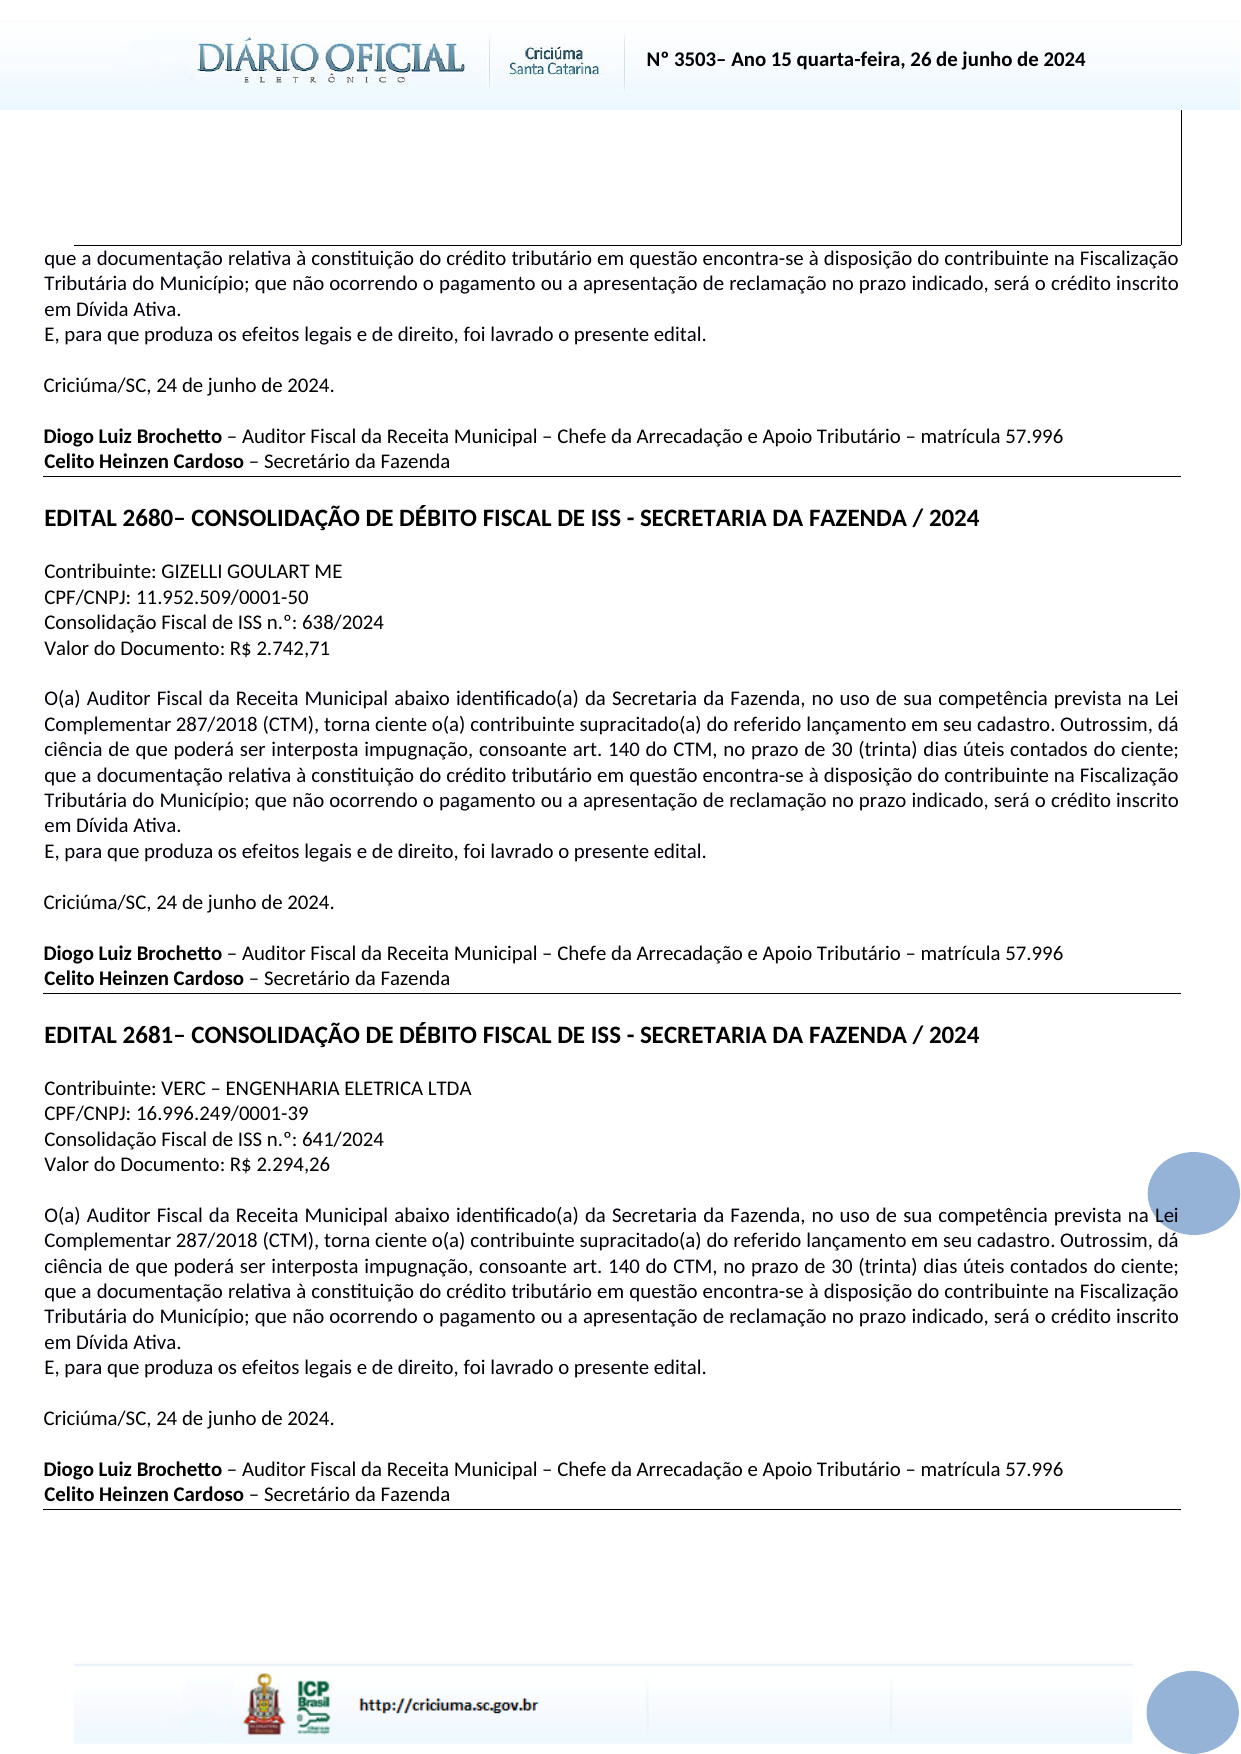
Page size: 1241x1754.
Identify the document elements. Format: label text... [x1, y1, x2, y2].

text CPF/CNPJ: 11.952.509/0001-50 [44, 584, 1181, 609]
text CPF/CNPJ: 16.996.249/0001-39 [44, 1100, 1181, 1126]
text O(a) Auditor Fiscal da Receita Municipal abaixo identificado(a) da Secretaria da Fazenda, no uso de sua competência prevista na Lei Complementar 287/2018 (CTM), torna ciente o(a) contribuinte supracitado(a) do referido lançamento em seu cadastro. Outrossim, dá ciência de que poderá ser interposta impugnação, consoante art. 140 do CTM, no prazo de 30 (trinta) dias úteis contados do ciente; que a documentação relativa à constituição do crédito tributário em questão encontra-se à disposição do contribuinte na Fiscalização Tributária do Município; que não ocorrendo o pagamento ou a apresentação de reclamação no prazo indicado, será o crédito inscrito em Dívida Ativa. [44, 686, 1181, 838]
text E, para que produza os efeitos legais e de direito, foi lavrado o presente edital. [44, 838, 1181, 863]
text O(a) Auditor Fiscal da Receita Municipal abaixo identificado(a) da Secretaria da Fazenda, no uso de sua competência prevista na Lei Complementar 287/2018 (CTM), torna ciente o(a) contribuinte supracitado(a) do referido lançamento em seu cadastro. Outrossim, dá ciência de que poderá ser interposta impugnação, consoante art. 140 do CTM, no prazo de 30 (trinta) dias úteis contados do ciente; que a documentação relativa à constituição do crédito tributário em questão encontra-se à disposição do contribuinte na Fiscalização Tributária do Município; que não ocorrendo o pagamento ou a apresentação de reclamação no prazo indicado, será o crédito inscrito em Dívida Ativa. [44, 1202, 1181, 1354]
text Consolidação Fiscal de ISS n.º: 638/2024 [44, 609, 1181, 635]
text Criciúma/SC, 24 de junho de 2024. [43, 889, 1181, 914]
text EDITAL 2681– CONSOLIDAÇÃO DE DÉBITO FISCAL DE ISS - SECRETARIA DA FAZENDA / 2024 [44, 1019, 1181, 1049]
text Contribuinte: VERC – ENGENHARIA ELETRICA LTDA [44, 1075, 1181, 1100]
text Criciúma/SC, 24 de junho de 2024. [43, 1405, 1181, 1431]
text que a documentação relativa à constituição do crédito tributário em questão encontra-se à disposição do contribuinte na Fiscalização Tributária do Município; que não ocorrendo o pagamento ou a apresentação de reclamação no prazo indicado, será o crédito inscrito em Dívida Ativa. [44, 245, 1181, 321]
text Contribuinte: GIZELLI GOULART ME [44, 558, 1181, 584]
text Diogo Luiz Brochetto – Auditor Fiscal da Receita Municipal – Chefe da Arrecadação e Apoio Tributário – matrícula 57.996 Celito Heinzen Cardoso – Secretário da Fazenda [43, 423, 1181, 476]
text Valor do Documento: R$ 2.294,26 [44, 1151, 1181, 1177]
text E, para que produza os efeitos legais e de direito, foi lavrado o presente edital. [44, 321, 1181, 347]
text Valor do Documento: R$ 2.742,71 [44, 635, 1181, 660]
text Diogo Luiz Brochetto – Auditor Fiscal da Receita Municipal – Chefe da Arrecadação e Apoio Tributário – matrícula 57.996 Celito Heinzen Cardoso – Secretário da Fazenda [43, 1456, 1181, 1509]
text Diogo Luiz Brochetto – Auditor Fiscal da Receita Municipal – Chefe da Arrecadação e Apoio Tributário – matrícula 57.996 Celito Heinzen Cardoso – Secretário da Fazenda [43, 940, 1181, 993]
text EDITAL 2680– CONSOLIDAÇÃO DE DÉBITO FISCAL DE ISS - SECRETARIA DA FAZENDA / 2024 [44, 502, 1181, 533]
text Criciúma/SC, 24 de junho de 2024. [43, 372, 1181, 398]
text Consolidação Fiscal de ISS n.º: 641/2024 [44, 1126, 1181, 1151]
text E, para que produza os efeitos legais e de direito, foi lavrado o presente edital. [44, 1354, 1181, 1380]
